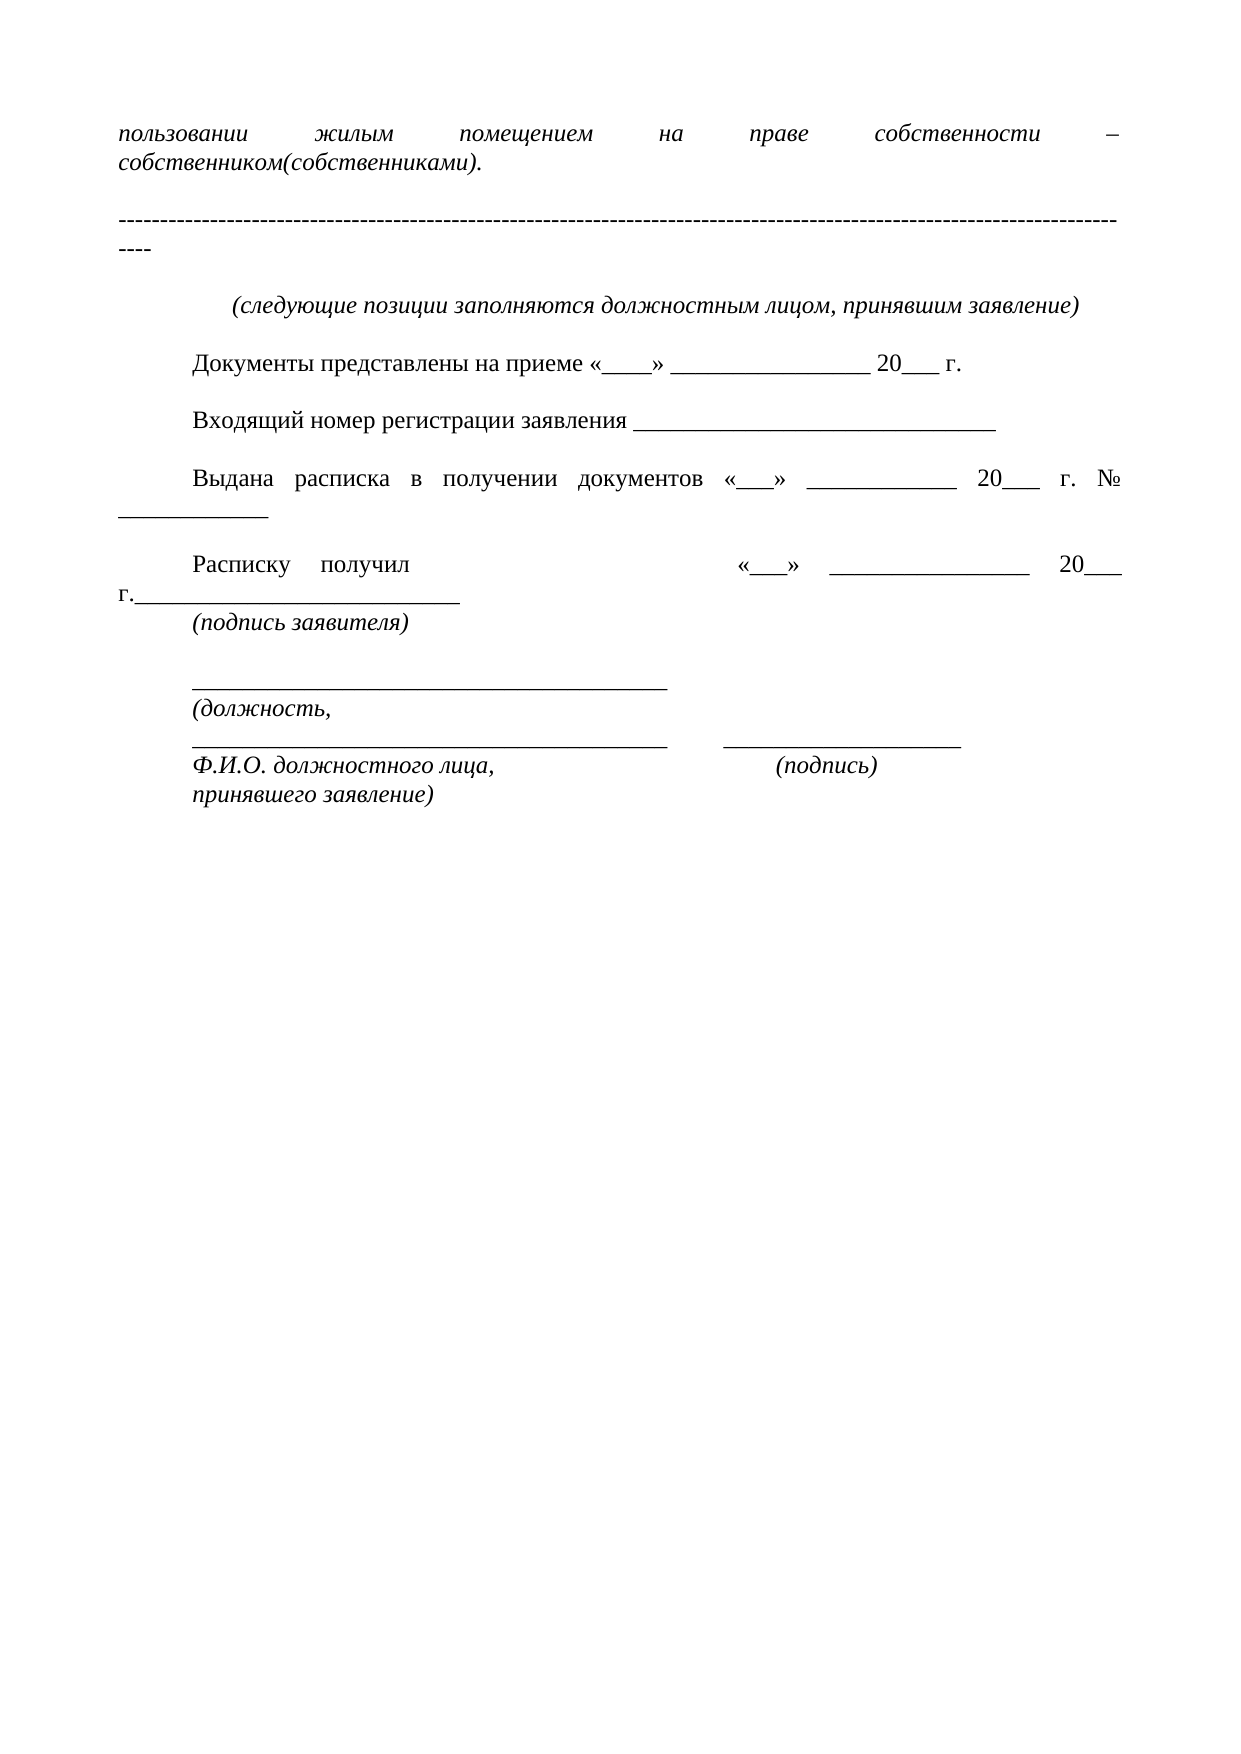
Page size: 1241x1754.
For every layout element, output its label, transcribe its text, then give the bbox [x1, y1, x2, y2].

text (следующие позиции заполняются должностным лицом, принявшим заявление) [118, 291, 1122, 319]
text Расписку получил «___» ________________ 20___ г.__________________________ [118, 549, 1122, 607]
text ---------------------------------------------------------------------------------------------------------------------------- [118, 204, 1122, 262]
text Документы представлены на приеме «____» ________________ 20___ г. [118, 348, 1122, 377]
text принявшего заявление) [118, 779, 1122, 808]
text пользовании жилым помещением на праве собственности – собственником(собственниками). [118, 118, 1122, 176]
text ______________________________________ ___________________ [118, 722, 1122, 751]
text (должность, [118, 693, 1122, 722]
text Входящий номер регистрации заявления _____________________________ [118, 406, 1122, 434]
text Ф.И.О. должностного лица, (подпись) [118, 751, 1122, 779]
text ______________________________________ [118, 664, 1122, 693]
text (подпись заявителя) [118, 607, 1122, 636]
text Выдана расписка в получении документов «___» ____________ 20___ г. № ____________ [118, 463, 1122, 521]
